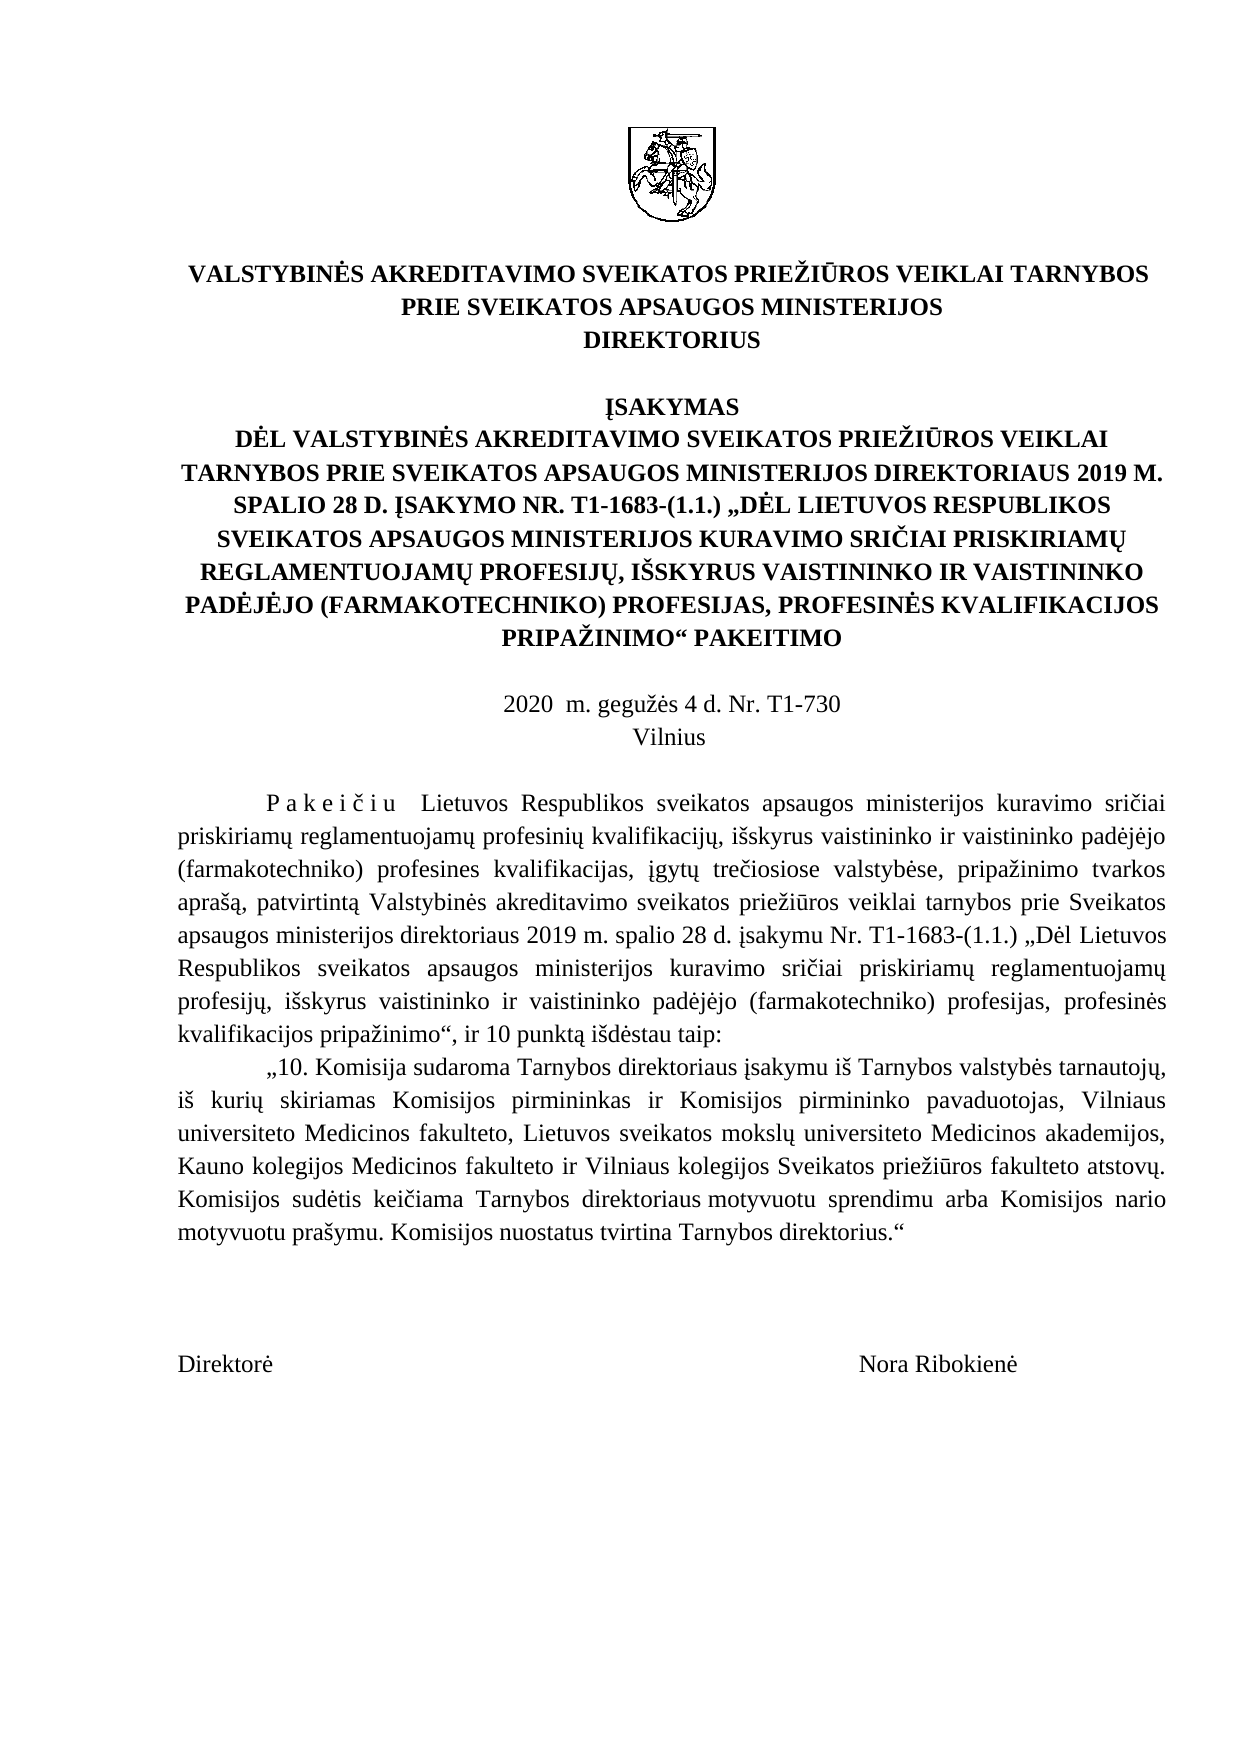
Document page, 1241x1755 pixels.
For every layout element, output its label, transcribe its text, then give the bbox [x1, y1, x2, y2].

text DĖL VALSTYBINĖS AKREDITAVIMO SVEIKATOS PRIEŽIŪROS VEIKLAI TARNYBOS PRIE SVEIKATOS APSAUGOS MINISTERIJOS DIREKTORIAUS 2019 M. SPALIO 28 D. ĮSAKYMO NR. T1-1683-(1.1.) „DĖL LIETUVOS RESPUBLIKOS SVEIKATOS APSAUGOS MINISTERIJOS KURAVIMO SRIČIAI PRISKIRIAMŲ REGLAMENTUOJAMŲ PROFESIJŲ, IŠSKYRUS VAISTININKO IR VAISTININKO PADĖJĖJO (FARMAKOTECHNIKO) PROFESIJAS, PROFESINĖS KVALIFIKACIJOS PRIPAŽINIMO“ PAKEITIMO [177, 424, 1167, 651]
text Vilnius [177, 722, 1167, 751]
text PRIE SVEIKATOS APSAUGOS MINISTERIJOS [177, 292, 1167, 321]
text „10. Komisija sudaroma Tarnybos direktoriaus įsakymu iš Tarnybos valstybės tarnautojų, iš kurių skiriamas Komisijos pirmininkas ir Komisijos pirmininko pavaduotojas, Vilniaus universiteto Medicinos fakulteto, Lietuvos sveikatos mokslų universiteto Medicinos akademijos, Kauno kolegijos Medicinos fakulteto ir Vilniaus kolegijos Sveikatos priežiūros fakulteto atstovų. Komisijos sudėtis keičiama Tarnybos direktoriaus motyvuotu sprendimu arba Komisijos nario motyvuotu prašymu. Komisijos nuostatus tvirtina Tarnybos direktorius.“ [177, 1052, 1167, 1246]
text DIREKTORIUS [177, 326, 1167, 354]
text 2020 m. gegužės 4 d. Nr. T1-730 [177, 689, 1167, 717]
text Direktorė Nora Ribokienė [177, 1349, 1167, 1378]
text Pakeičiu Lietuvos Respublikos sveikatos apsaugos ministerijos kuravimo sričiai priskiriamų reglamentuojamų profesinių kvalifikacijų, išskyrus vaistininko ir vaistininko padėjėjo (farmakotechniko) profesines kvalifikacijas, įgytų trečiosiose valstybėse, pripažinimo tvarkos aprašą, patvirtintą Valstybinės akreditavimo sveikatos priežiūros veiklai tarnybos prie Sveikatos apsaugos ministerijos direktoriaus 2019 m. spalio 28 d. įsakymu Nr. T1-1683-(1.1.) „Dėl Lietuvos Respublikos sveikatos apsaugos ministerijos kuravimo sričiai priskiriamų reglamentuojamų profesijų, išskyrus vaistininko ir vaistininko padėjėjo (farmakotechniko) profesijas, profesinės kvalifikacijos pripažinimo“, ir 10 punktą išdėstau taip: [177, 788, 1167, 1048]
text ĮSAKYMAS [177, 392, 1167, 420]
text VALSTYBINĖS AKREDITAVIMO SVEIKATOS PRIEŽIŪROS VEIKLAI TARNYBOS [177, 259, 1167, 288]
